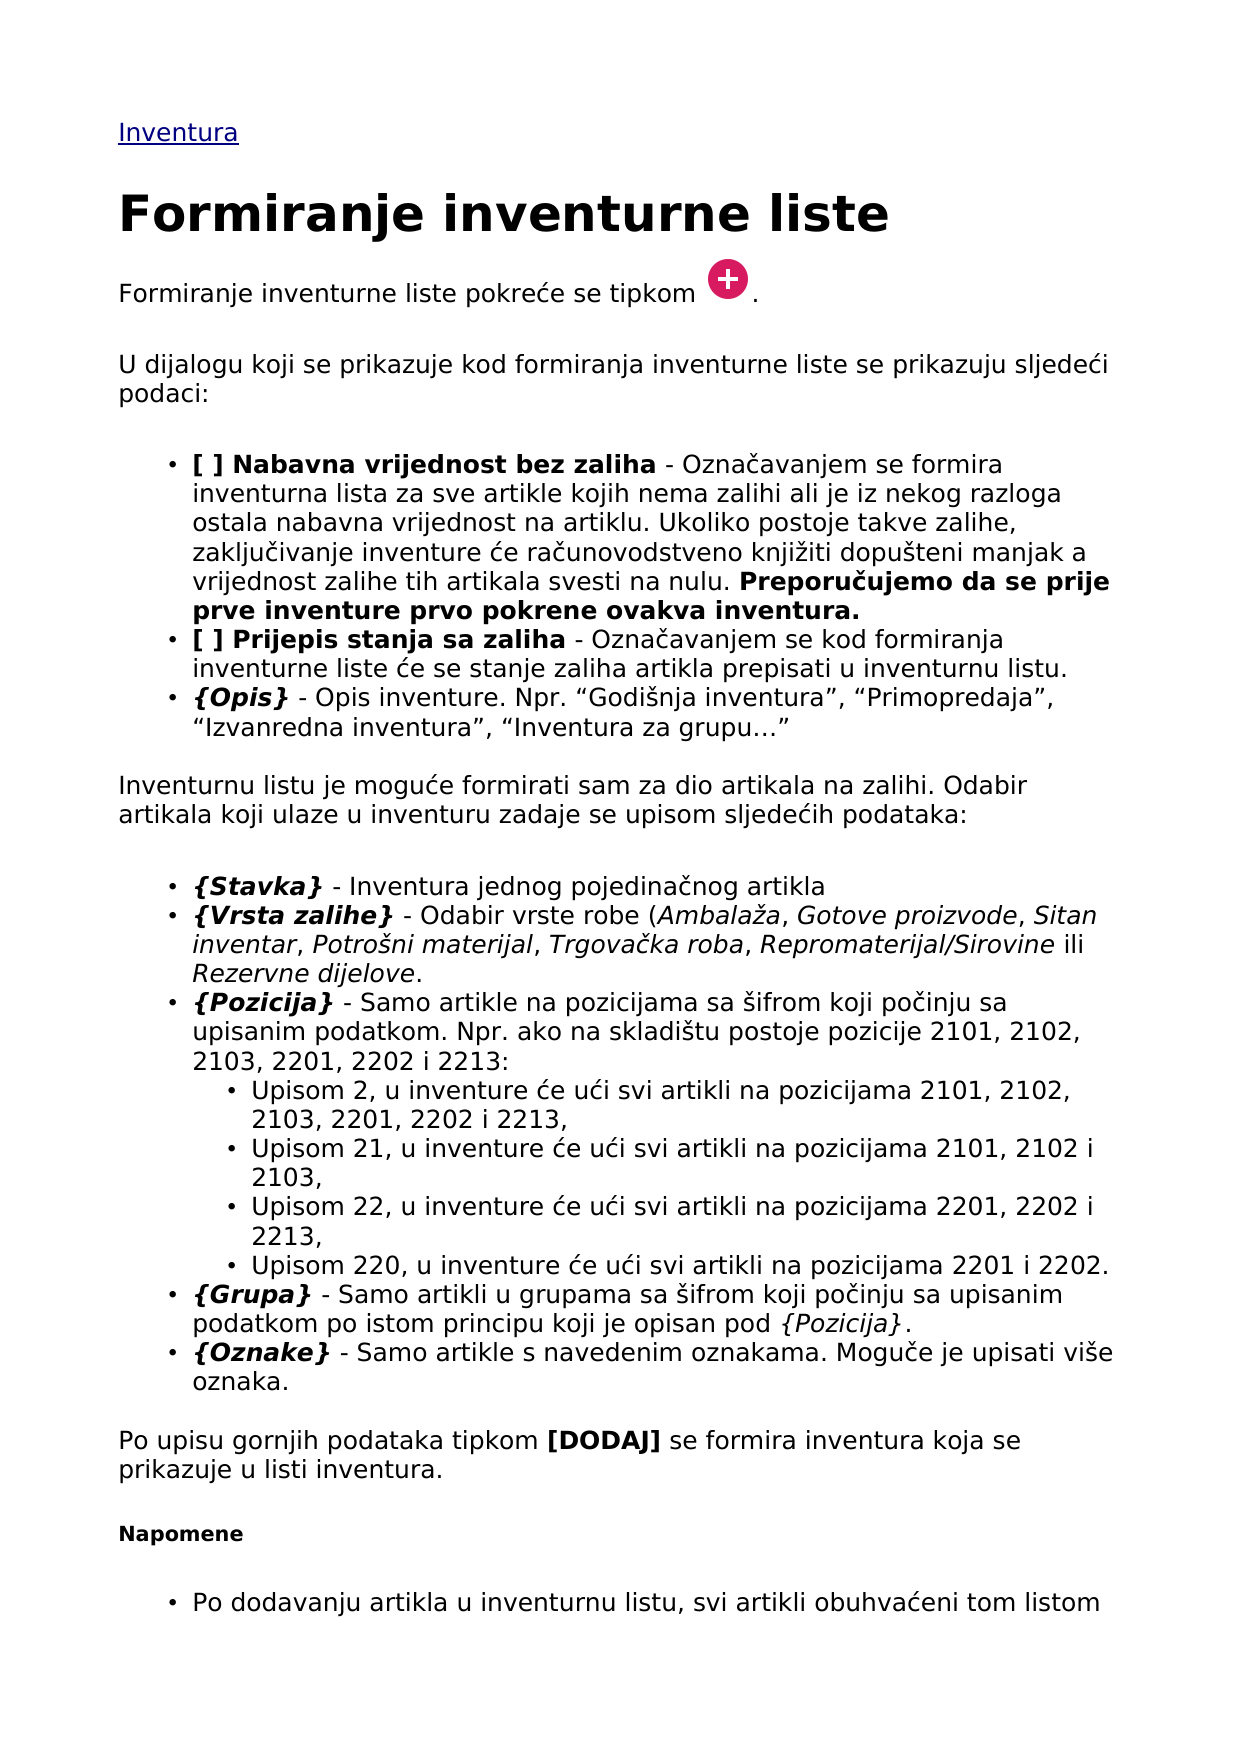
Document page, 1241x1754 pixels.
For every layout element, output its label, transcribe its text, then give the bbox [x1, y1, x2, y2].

list {Pozicija} - Samo artikle na pozicijama sa šifrom koji počinju sa upisanim podatkom. Npr. ako na skladištu postoje pozicije 2101, 2102, 2103, 2201, 2202 i 2213: [177, 988, 1122, 1076]
text Inventurnu listu je moguće formirati sam za dio artikala na zalihi. Odabir artikala koji ulaze u inventuru zadaje se upisom sljedećih podataka: [118, 771, 1122, 830]
list {Stavka} - Inventura jednog pojedinačnog artikla [177, 872, 1122, 901]
list Upisom 2, u inventure će ući svi artikli na pozicijama 2101, 2102, 2103, 2201, 2202 i 2213, [236, 1076, 1122, 1134]
list {Vrsta zalihe} - Odabir vrste robe (Ambalaža, Gotove proizvode, Sitan inventar, Potrošni materijal, Trgovačka roba, Repromaterijal/Sirovine ili Rezervne dijelove. [177, 901, 1122, 988]
list Upisom 220, u inventure će ući svi artikli na pozicijama 2201 i 2202. [236, 1251, 1122, 1280]
subtitle Napomene [118, 1522, 1122, 1546]
picture [704, 255, 752, 303]
text Po upisu gornjih podataka tipkom [DODAJ] se formira inventura koja se prikazuje u listi inventura. [118, 1426, 1122, 1484]
text Inventura [118, 118, 1122, 147]
list [ ] Nabavna vrijednost bez zaliha - Označavanjem se formira inventurna lista za sve artikle kojih nema zalihi ali je iz nekog razloga ostala nabavna vrijednost na artiklu. Ukoliko postoje takve zalihe, zaključivanje inventure će računovodstveno knjižiti dopušteni manjak a vrijednost zalihe tih artikala svesti na nulu. Preporučujemo da se prije prve inventure prvo pokrene ovakva inventura. [177, 450, 1122, 625]
text Formiranje inventurne liste pokreće se tipkom . [118, 256, 1122, 337]
list {Oznake} - Samo artikle s navedenim oznakama. Moguče je upisati više oznaka. [177, 1338, 1122, 1397]
list Po dodavanju artikla u inventurnu listu, svi artikli obuhvaćeni tom listom [177, 1588, 1122, 1617]
text U dijalogu koji se prikazuje kod formiranja inventurne liste se prikazuju sljedeći podaci: [118, 350, 1122, 408]
subtitle Formiranje inventurne liste [118, 185, 1122, 243]
list {Grupa} - Samo artikli u grupama sa šifrom koji počinju sa upisanim podatkom po istom principu koji je opisan pod {Pozicija}. [177, 1280, 1122, 1338]
list [ ] Prijepis stanja sa zaliha - Označavanjem se kod formiranja inventurne liste će se stanje zaliha artikla prepisati u inventurnu listu. [177, 625, 1122, 684]
list Upisom 21, u inventure će ući svi artikli na pozicijama 2101, 2102 i 2103, [236, 1134, 1122, 1193]
list {Opis} - Opis inventure. Npr. “Godišnja inventura”, “Primopredaja”, “Izvanredna inventura”, “Inventura za grupu…” [177, 684, 1122, 742]
list Upisom 22, u inventure će ući svi artikli na pozicijama 2201, 2202 i 2213, [236, 1193, 1122, 1251]
